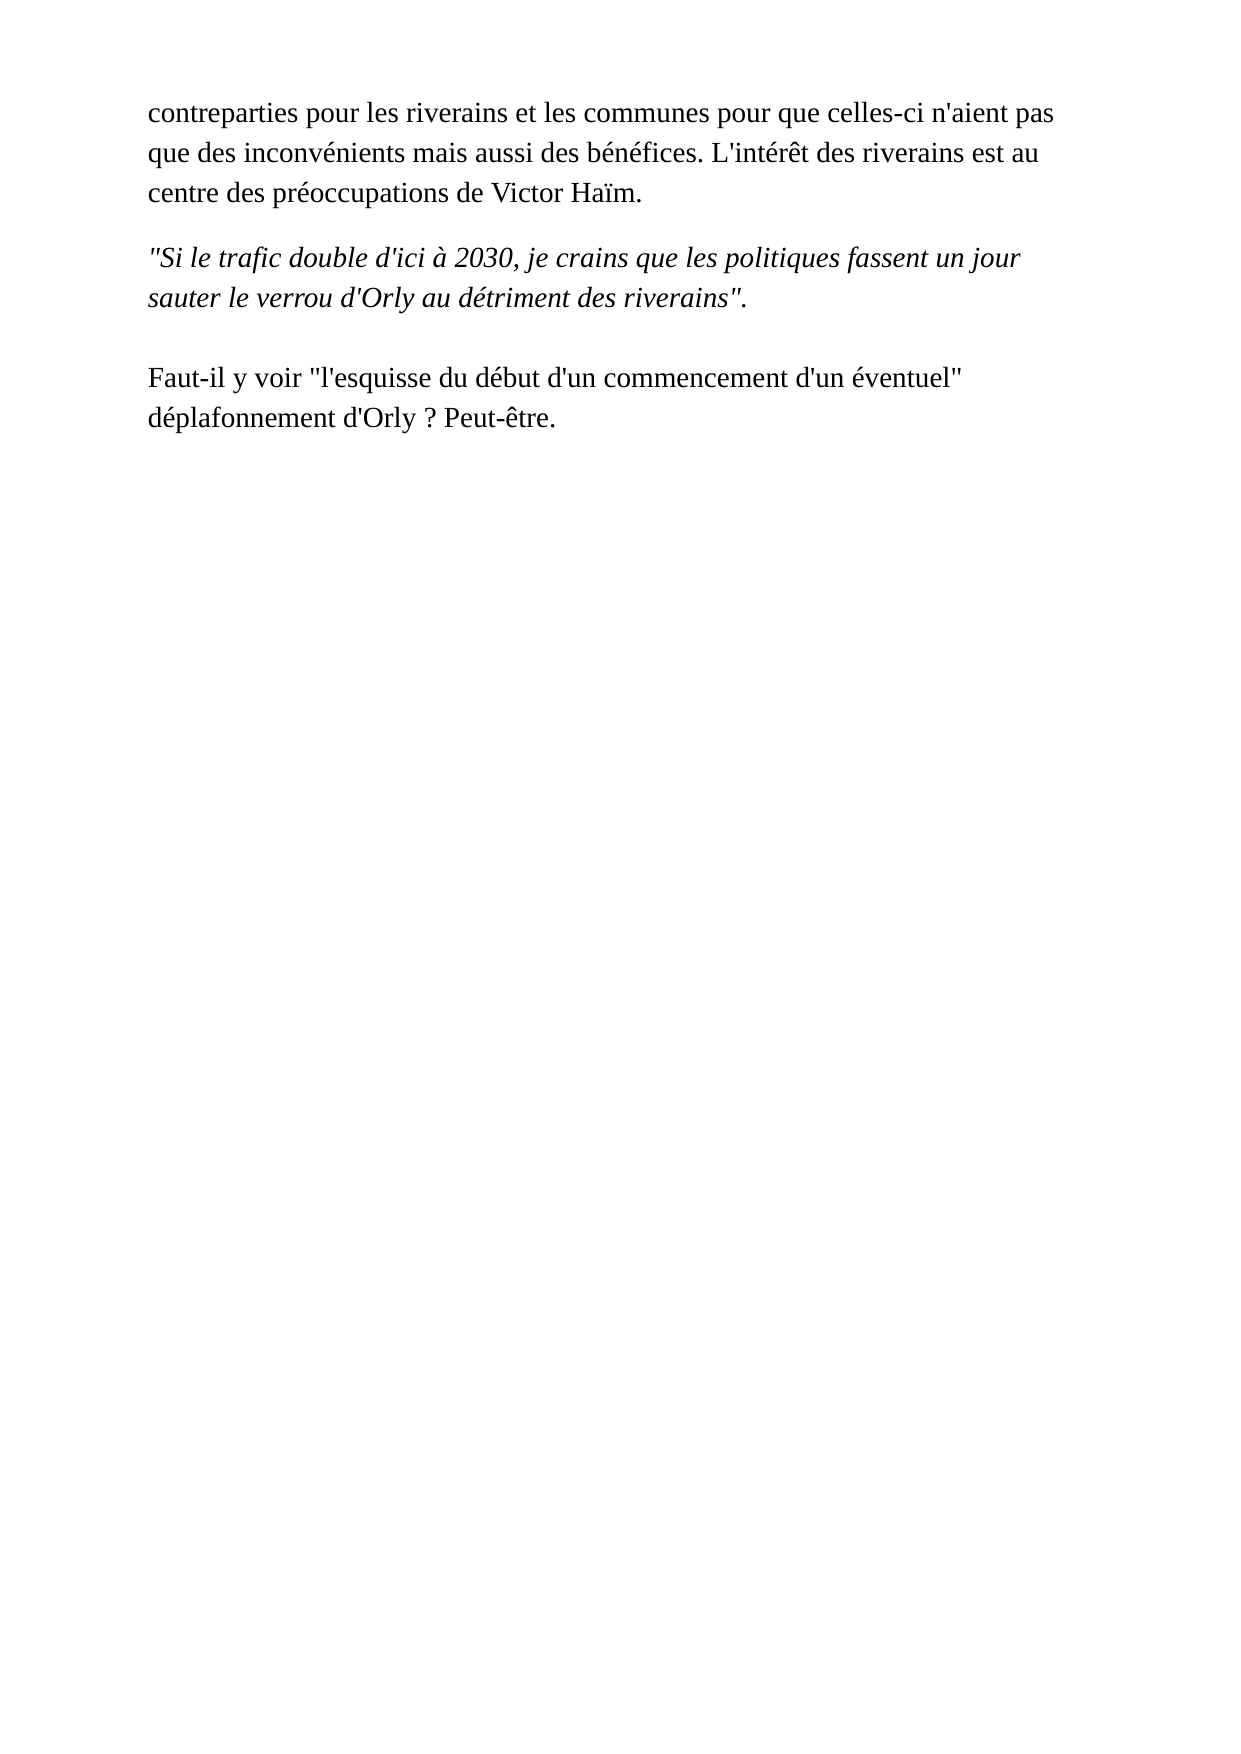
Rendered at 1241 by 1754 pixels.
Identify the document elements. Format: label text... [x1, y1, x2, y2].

text "Si le trafic double d'ici à 2030, je crains que les politiques fassent un jour sauter le verrou d'Orly au détriment des riverains". [148, 234, 1093, 314]
text Faut-il y voir "l'esquisse du début d'un commencement d'un éventuel" déplafonnement d'Orly ? Peut-être. [148, 354, 1093, 434]
text contreparties pour les riverains et les communes pour que celles-ci n'aient pas que des inconvénients mais aussi des bénéfices. L'intérêt des riverains est au centre des préoccupations de Victor Haïm. [148, 89, 1093, 209]
